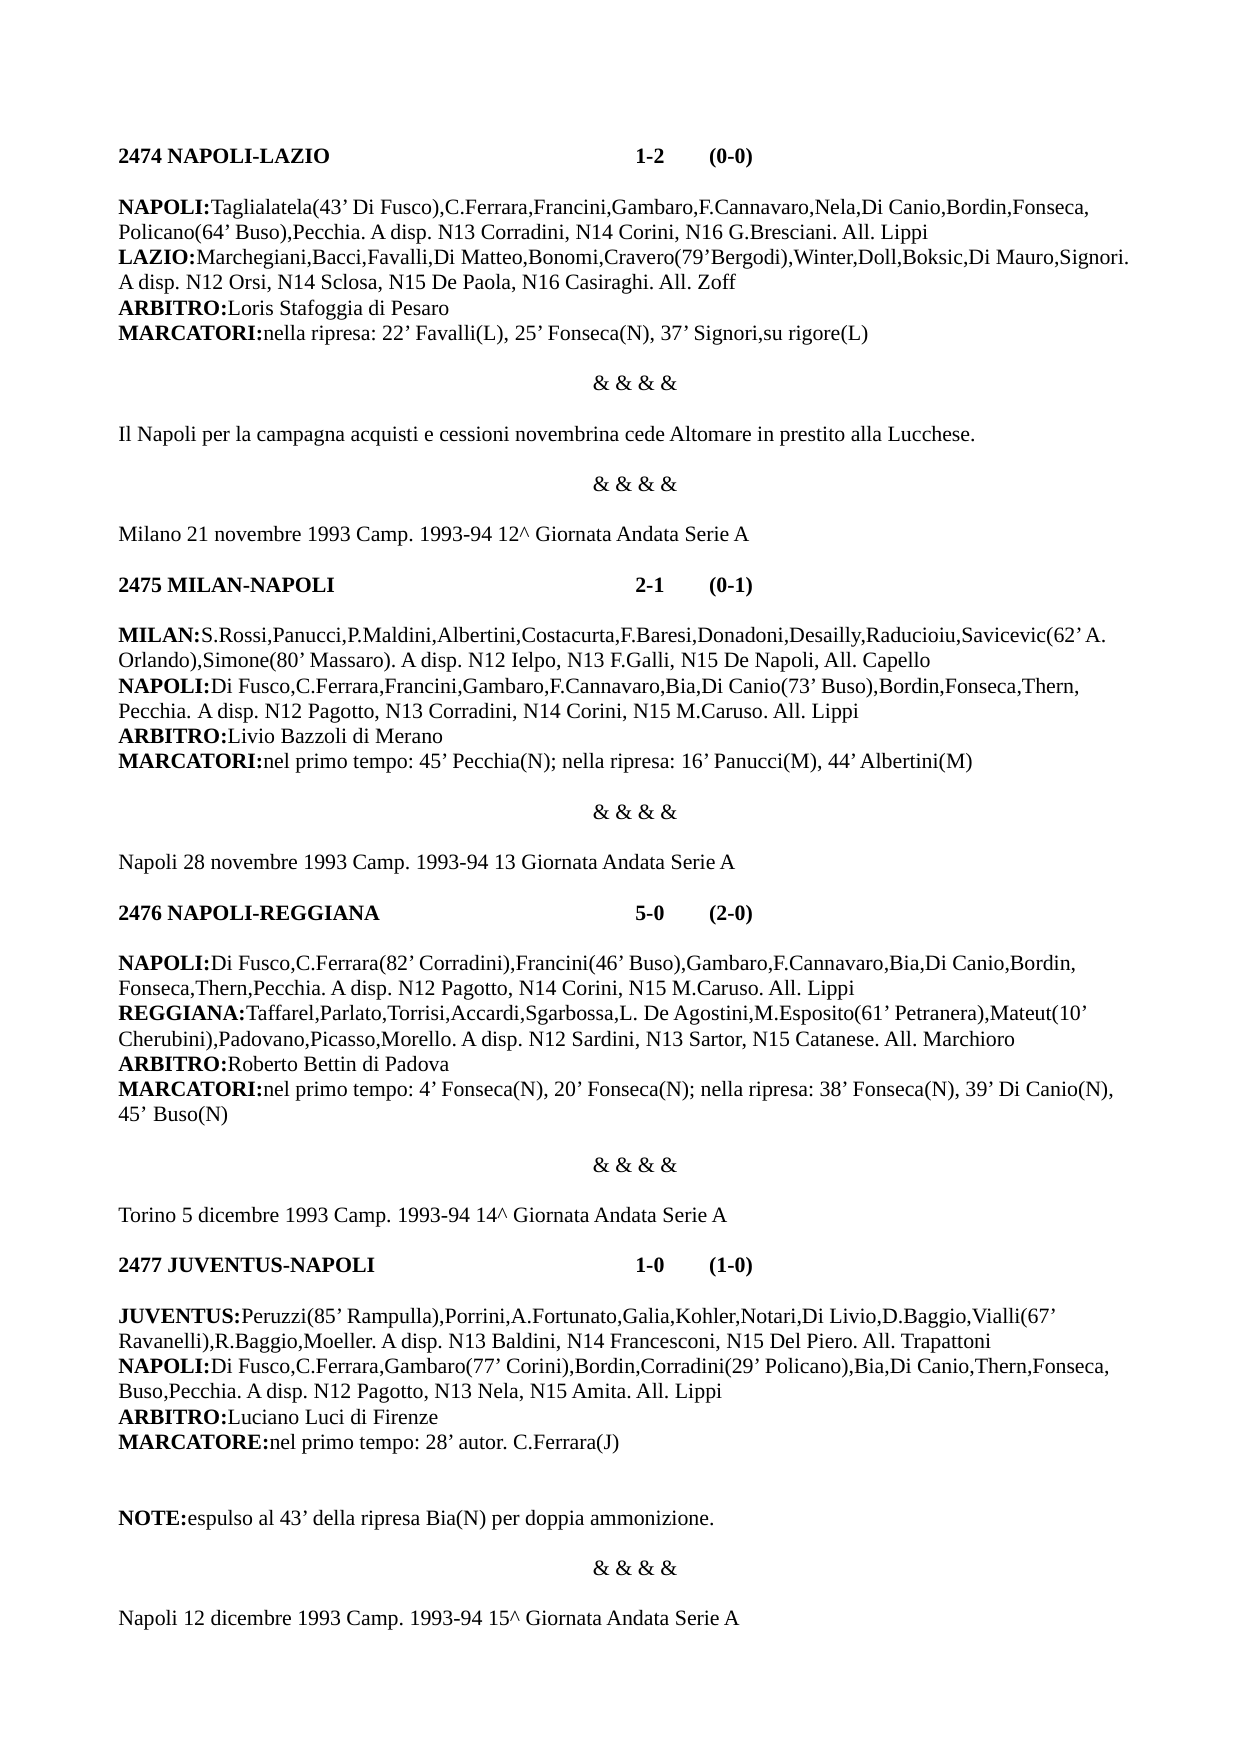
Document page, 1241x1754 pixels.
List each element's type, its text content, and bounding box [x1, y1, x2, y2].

text 45’ Buso(N) [118, 1101, 1152, 1126]
text Torino 5 dicembre 1993 Camp. 1993-94 14^ Giornata Andata Serie A [118, 1202, 1152, 1227]
text Napoli 12 dicembre 1993 Camp. 1993-94 15^ Giornata Andata Serie A [118, 1605, 1152, 1631]
text ARBITRO:Loris Stafoggia di Pesaro [118, 294, 1152, 320]
text Buso,Pecchia. A disp. N12 Pagotto, N13 Nela, N15 Amita. All. Lippi [118, 1378, 1152, 1404]
text REGGIANA:Taffarel,Parlato,Torrisi,Accardi,Sgarbossa,L. De Agostini,M.Esposito(61’ Petranera),Mateut(10’ [118, 1000, 1152, 1026]
text MILAN:S.Rossi,Panucci,P.Maldini,Albertini,Costacurta,F.Baresi,Donadoni,Desailly,Raducioiu,Savicevic(62’ A. [118, 622, 1152, 647]
text A disp. N12 Orsi, N14 Sclosa, N15 De Paola, N16 Casiraghi. All. Zoff [118, 269, 1152, 294]
text NAPOLI:Di Fusco,C.Ferrara,Gambaro(77’ Corini),Bordin,Corradini(29’ Policano),Bia,Di Canio,Thern,Fonseca, [118, 1353, 1152, 1378]
text 2476 NAPOLI-REGGIANA 5-0 (2-0) [118, 899, 1152, 925]
text Fonseca,Thern,Pecchia. A disp. N12 Pagotto, N14 Corini, N15 M.Caruso. All. Lippi [118, 975, 1152, 1000]
text 2475 MILAN-NAPOLI 2-1 (0-1) [118, 572, 1152, 597]
text JUVENTUS:Peruzzi(85’ Rampulla),Porrini,A.Fortunato,Galia,Kohler,Notari,Di Livio,D.Baggio,Vialli(67’ [118, 1303, 1152, 1328]
text Napoli 28 novembre 1993 Camp. 1993-94 13 Giornata Andata Serie A [118, 849, 1152, 874]
text MARCATORI:nella ripresa: 22’ Favalli(L), 25’ Fonseca(N), 37’ Signori,su rigore(L) [118, 320, 1152, 345]
text Milano 21 novembre 1993 Camp. 1993-94 12^ Giornata Andata Serie A [118, 521, 1152, 547]
text Pecchia. A disp. N12 Pagotto, N13 Corradini, N14 Corini, N15 M.Caruso. All. Lippi [118, 698, 1152, 723]
text 2477 JUVENTUS-NAPOLI 1-0 (1-0) [118, 1252, 1152, 1278]
text ARBITRO:Roberto Bettin di Padova [118, 1051, 1152, 1076]
text & & & & [118, 799, 1152, 824]
text Orlando),Simone(80’ Massaro). A disp. N12 Ielpo, N13 F.Galli, N15 De Napoli, All. Capello [118, 647, 1152, 673]
text & & & & [118, 1152, 1152, 1177]
text Cherubini),Padovano,Picasso,Morello. A disp. N12 Sardini, N13 Sartor, N15 Catanese. All. Marchioro [118, 1026, 1152, 1051]
text NAPOLI:Taglialatela(43’ Di Fusco),C.Ferrara,Francini,Gambaro,F.Cannavaro,Nela,Di Canio,Bordin,Fonseca, [118, 194, 1152, 219]
text NAPOLI:Di Fusco,C.Ferrara(82’ Corradini),Francini(46’ Buso),Gambaro,F.Cannavaro,Bia,Di Canio,Bordin, [118, 950, 1152, 975]
text ARBITRO:Luciano Luci di Firenze [118, 1404, 1152, 1429]
text MARCATORI:nel primo tempo: 45’ Pecchia(N); nella ripresa: 16’ Panucci(M), 44’ Albertini(M) [118, 748, 1152, 773]
text NAPOLI:Di Fusco,C.Ferrara,Francini,Gambaro,F.Cannavaro,Bia,Di Canio(73’ Buso),Bordin,Fonseca,Thern, [118, 673, 1152, 698]
text 2474 NAPOLI-LAZIO 1-2 (0-0) [118, 143, 1152, 168]
text Policano(64’ Buso),Pecchia. A disp. N13 Corradini, N14 Corini, N16 G.Bresciani. All. Lippi [118, 219, 1152, 244]
text Il Napoli per la campagna acquisti e cessioni novembrina cede Altomare in prestito alla Lucchese. [118, 421, 1152, 446]
text & & & & [118, 1555, 1152, 1580]
text & & & & [118, 471, 1152, 496]
text LAZIO:Marchegiani,Bacci,Favalli,Di Matteo,Bonomi,Cravero(79’Bergodi),Winter,Doll,Boksic,Di Mauro,Signori. [118, 244, 1152, 269]
text MARCATORE:nel primo tempo: 28’ autor. C.Ferrara(J) [118, 1429, 1152, 1454]
text Ravanelli),R.Baggio,Moeller. A disp. N13 Baldini, N14 Francesconi, N15 Del Piero. All. Trapattoni [118, 1328, 1152, 1353]
text ARBITRO:Livio Bazzoli di Merano [118, 723, 1152, 748]
text NOTE:espulso al 43’ della ripresa Bia(N) per doppia ammonizione. [118, 1504, 1152, 1530]
text & & & & [118, 370, 1152, 395]
text MARCATORI:nel primo tempo: 4’ Fonseca(N), 20’ Fonseca(N); nella ripresa: 38’ Fonseca(N), 39’ Di Canio(N), [118, 1076, 1152, 1101]
